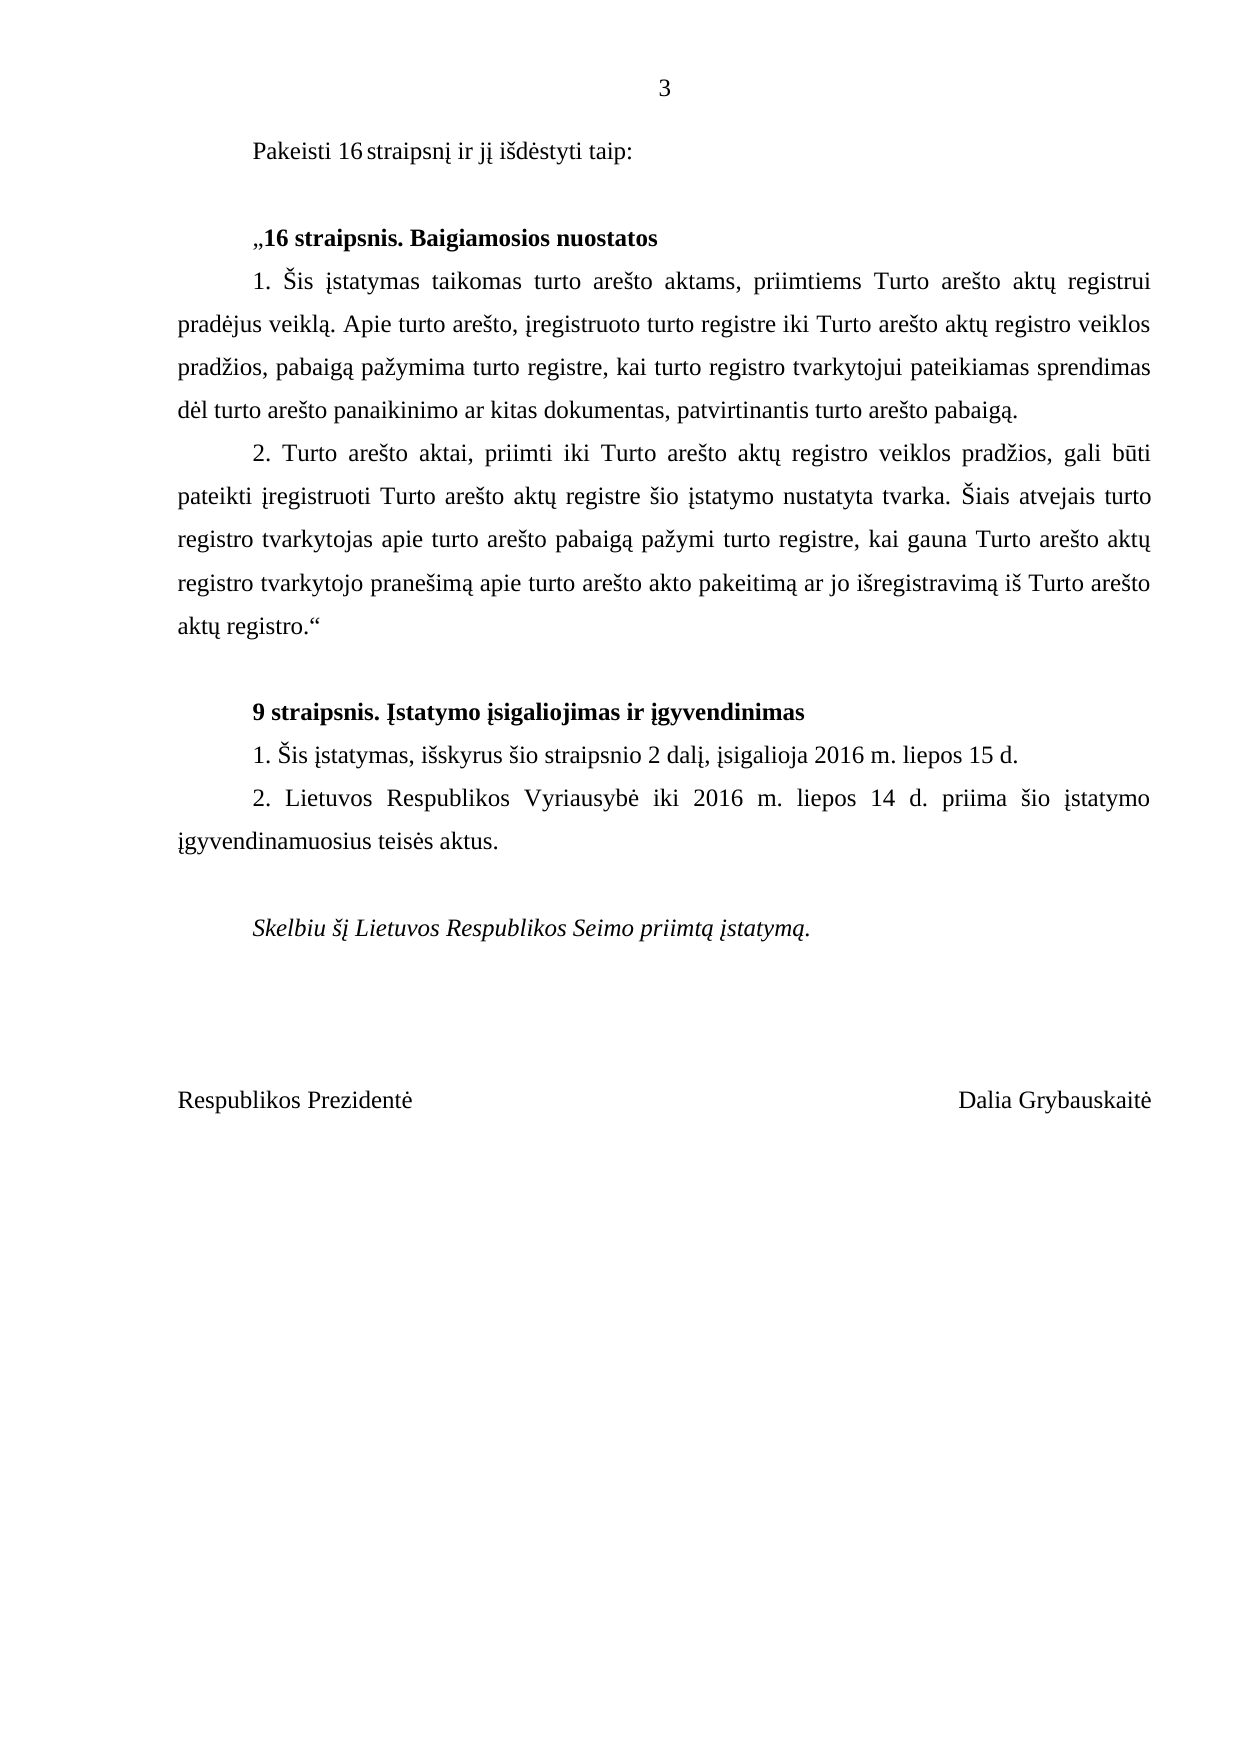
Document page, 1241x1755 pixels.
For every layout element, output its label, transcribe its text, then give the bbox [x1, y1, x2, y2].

text „16 straipsnis. Baigiamosios nuostatos [177, 223, 1152, 251]
text Respublikos Prezidentė Dalia Grybauskaitė [177, 1085, 1152, 1114]
text 1. Šis įstatymas, išskyrus šio straipsnio 2 dalį, įsigalioja 2016 m. liepos 15 d. [177, 740, 1152, 769]
text 1. Šis įstatymas taikomas turto arešto aktams, priimtiems Turto arešto aktų registrui pradėjus veiklą. Apie turto arešto, įregistruoto turto registre iki Turto arešto aktų registro veiklos pradžios, pabaigą pažymima turto registre, kai turto registro tvarkytojui pateikiamas sprendimas dėl turto arešto panaikinimo ar kitas dokumentas, patvirtinantis turto arešto pabaigą. [177, 266, 1152, 424]
text 2. Lietuvos Respublikos Vyriausybė iki 2016 m. liepos 14 d. priima šio įstatymo įgyvendinamuosius teisės aktus. [177, 783, 1152, 855]
text 9 straipsnis. Įstatymo įsigaliojimas ir įgyvendinimas [177, 697, 1152, 726]
text Skelbiu šį Lietuvos Respublikos Seimo priimtą įstatymą. [177, 913, 1152, 941]
text Pakeisti 16 straipsnį ir jį išdėstyti taip: [177, 136, 1152, 165]
text 2. Turto arešto aktai, priimti iki Turto arešto aktų registro veiklos pradžios, gali būti pateikti įregistruoti Turto arešto aktų registre šio įstatymo nustatyta tvarka. Šiais atvejais turto registro tvarkytojas apie turto arešto pabaigą pažymi turto registre, kai gauna Turto arešto aktų registro tvarkytojo pranešimą apie turto arešto akto pakeitimą ar jo išregistravimą iš Turto arešto aktų registro.“ [177, 438, 1152, 639]
